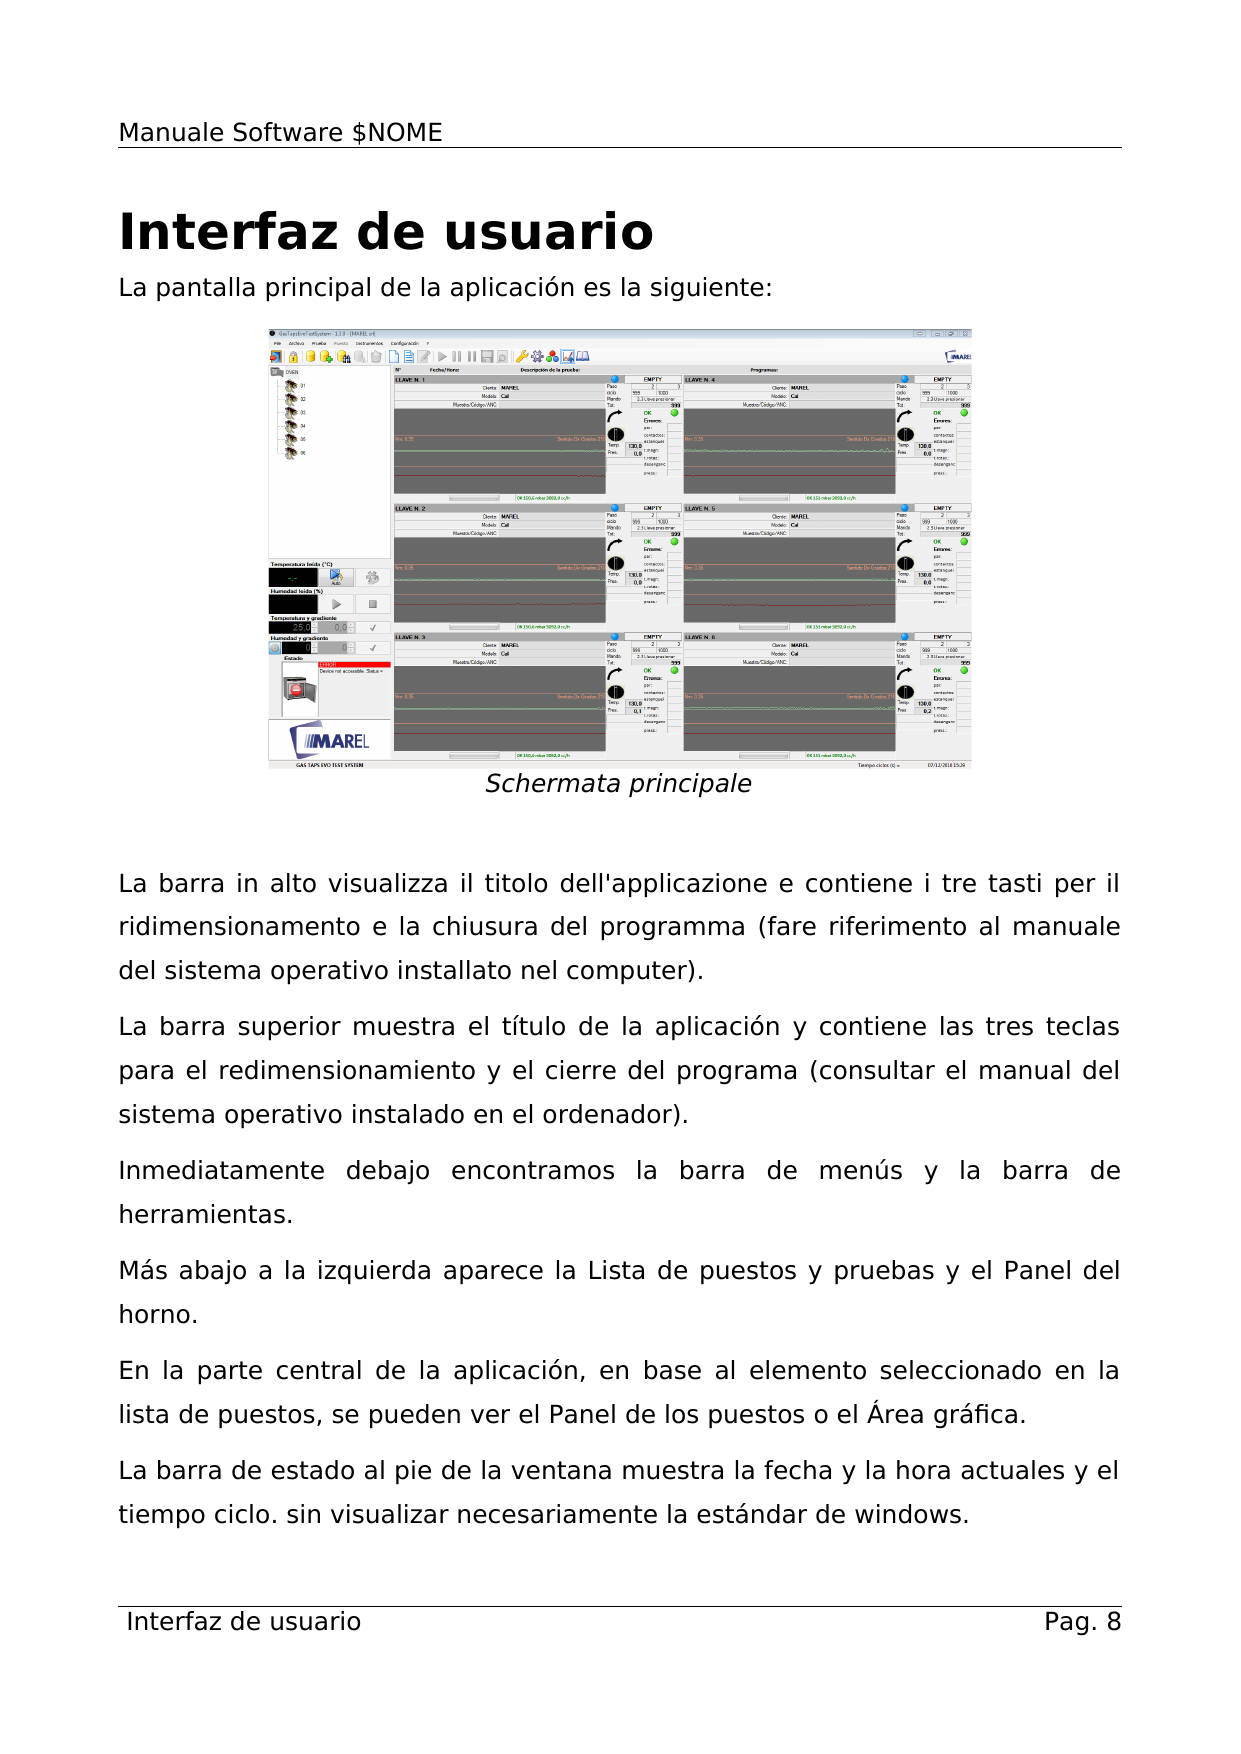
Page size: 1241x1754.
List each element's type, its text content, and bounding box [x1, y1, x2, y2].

text Más abajo a la izquierda aparece la Lista de puestos y pruebas y el Panel del horno. [118, 1256, 1122, 1329]
picture [268, 329, 972, 769]
text La pantalla principal de la aplicación es la siguiente: [118, 273, 1122, 303]
text Inmediatamente debajo encontramos la barra de menús y la barra de herramientas. [118, 1156, 1122, 1229]
text En la parte central de la aplicación, en base al elemento seleccionado en la lista de puestos, se pueden ver el Panel de los puestos o el Área gráfica. [118, 1356, 1122, 1429]
text La barra in alto visualizza il titolo dell'applicazione e contiene i tre tasti per il ridimensionamento e la chiusura del programma (fare riferimento al manuale del sistema operativo installato nel computer). [118, 869, 1122, 986]
text La barra superior muestra el título de la aplicación y contiene las tres teclas para el redimensionamiento y el cierre del programa (consultar el manual del sistema operativo instalado en el ordenador). [118, 1013, 1122, 1129]
subtitle Interfaz de usuario [118, 203, 1122, 261]
text La barra de estado al pie de la ventana muestra la fecha y la hora actuales y el tiempo ciclo. sin visualizar necesariamente la estándar de windows. [118, 1456, 1122, 1529]
text Schermata principale [268, 769, 972, 798]
